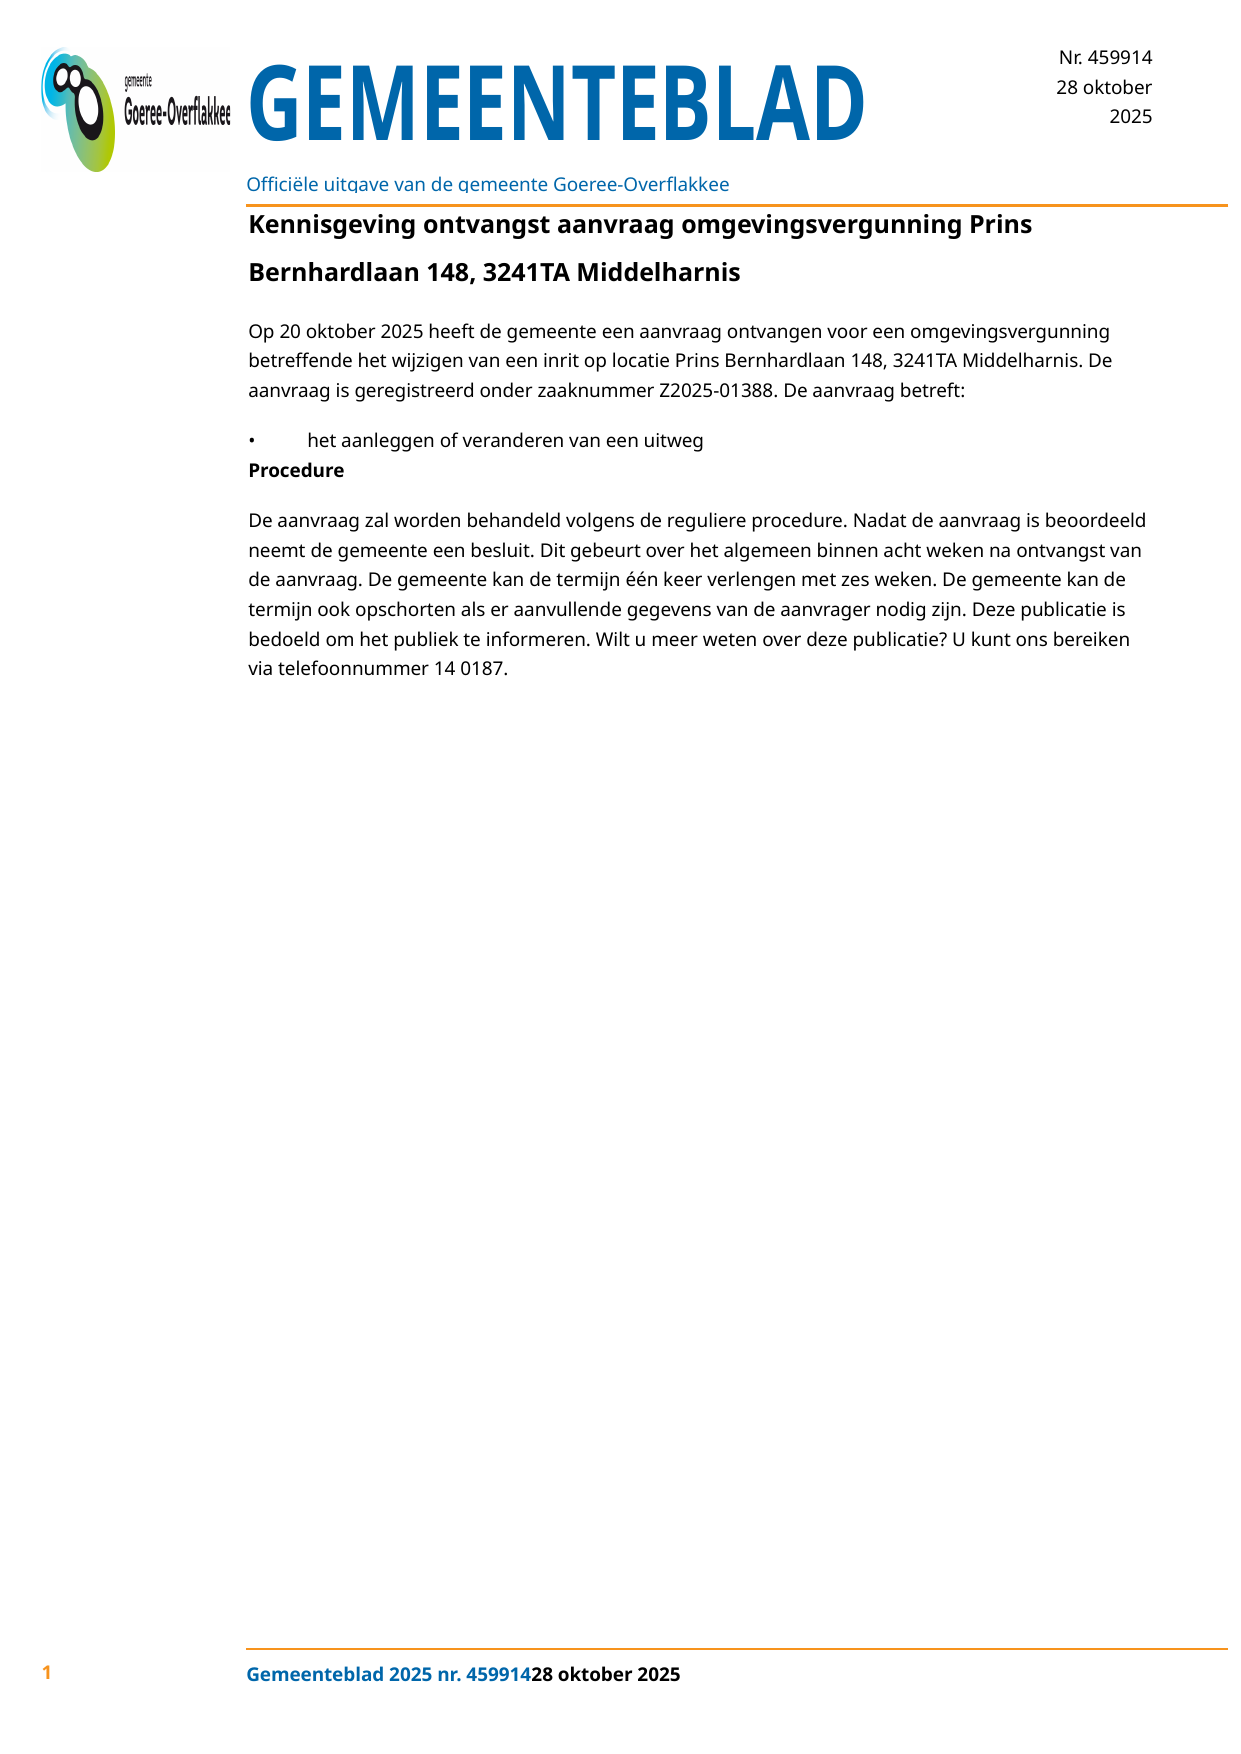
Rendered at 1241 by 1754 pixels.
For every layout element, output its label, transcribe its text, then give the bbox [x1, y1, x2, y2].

text Procedure [248, 457, 1152, 483]
text Op 20 oktober 2025 heeft de gemeente een aanvraag ontvangen voor een omgevingsvergunning betreffende het wijzigen van een inrit op locatie Prins Bernhardlaan 148, 3241TA Middelharnis. De aanvraag is geregistreerd onder zaaknummer Z2025-01388. De aanvraag betreft: [248, 318, 1152, 403]
text De aanvraag zal worden behandeld volgens de reguliere procedure. Nadat de aanvraag is beoordeeld neemt de gemeente een besluit. Dit gebeurt over het algemeen binnen acht weken na ontvangst van de aanvraag. De gemeente kan de termijn één keer verlengen met zes weken. De gemeente kan de termijn ook opschorten als er aanvullende gegevens van de aanvrager nodig zijn. Deze publicatie is bedoeld om het publiek te informeren. Wilt u meer weten over deze publicatie? U kunt ons bereiken via telefoonnummer 14 0187. [248, 507, 1152, 681]
list het aanleggen of veranderen van een uitweg [248, 427, 1152, 453]
text Kennisgeving ontvangst aanvraag omgevingsvergunning Prins Bernhardlaan 148, 3241TA Middelharnis [248, 207, 1152, 288]
picture [41, 47, 231, 172]
